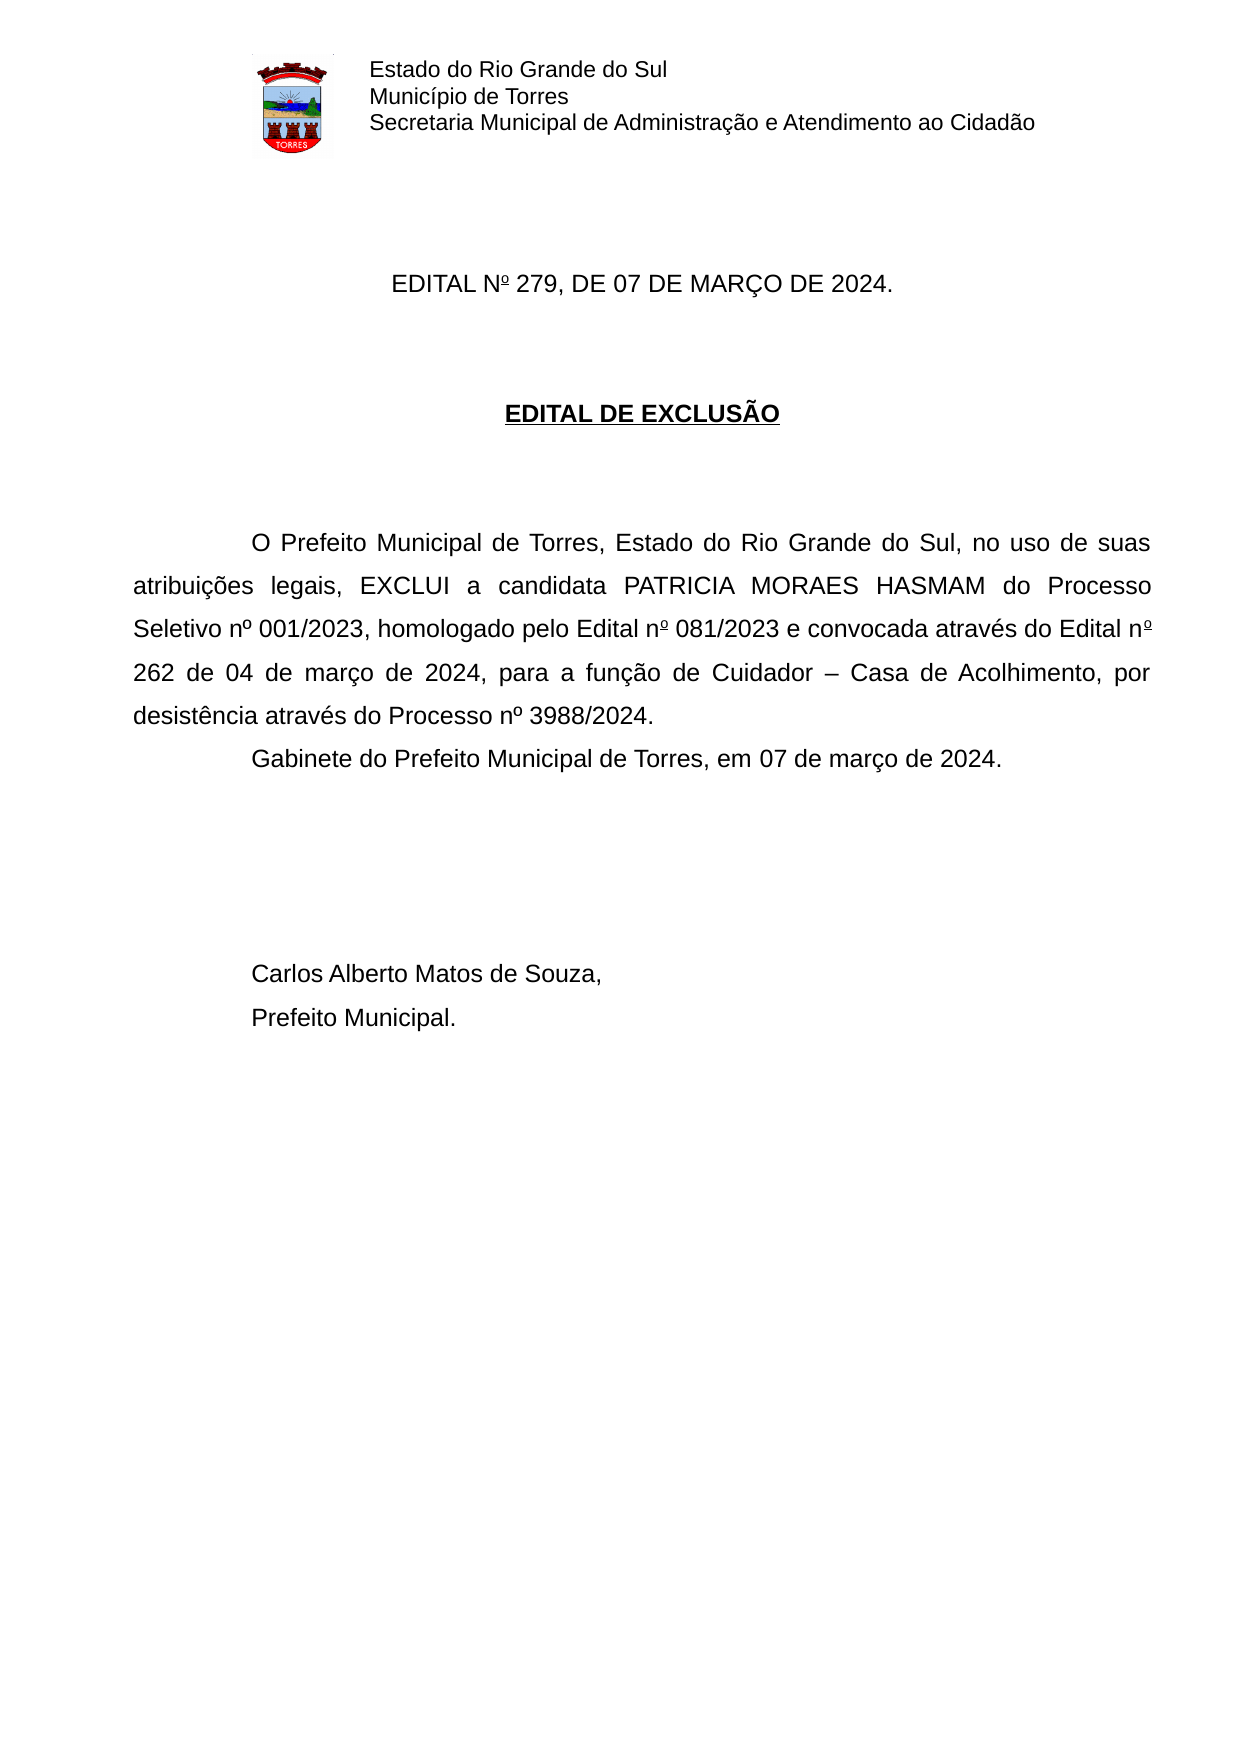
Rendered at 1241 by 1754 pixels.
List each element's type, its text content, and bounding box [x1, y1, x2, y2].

text EDITAL No 279, DE 07 DE MARÇO DE 2024. [133, 269, 1152, 298]
text Prefeito Municipal. [133, 1003, 1152, 1031]
text Gabinete do Prefeito Municipal de Torres, em 07 de março de 2024. [133, 744, 1152, 773]
text EDITAL DE EXCLUSÃO [133, 399, 1152, 428]
text Carlos Alberto Matos de Souza, [133, 959, 1152, 988]
text O Prefeito Municipal de Torres, Estado do Rio Grande do Sul, no uso de suas atribuições legais, EXCLUI a candidata PATRICIA MORAES HASMAM do Processo Seletivo nº 001/2023, homologado pelo Edital no 081/2023 e convocada através do Edital no 262 de 04 de março de 2024, para a função de Cuidador – Casa de Acolhimento, por desistência através do Processo nº 3988/2024. [133, 528, 1152, 729]
